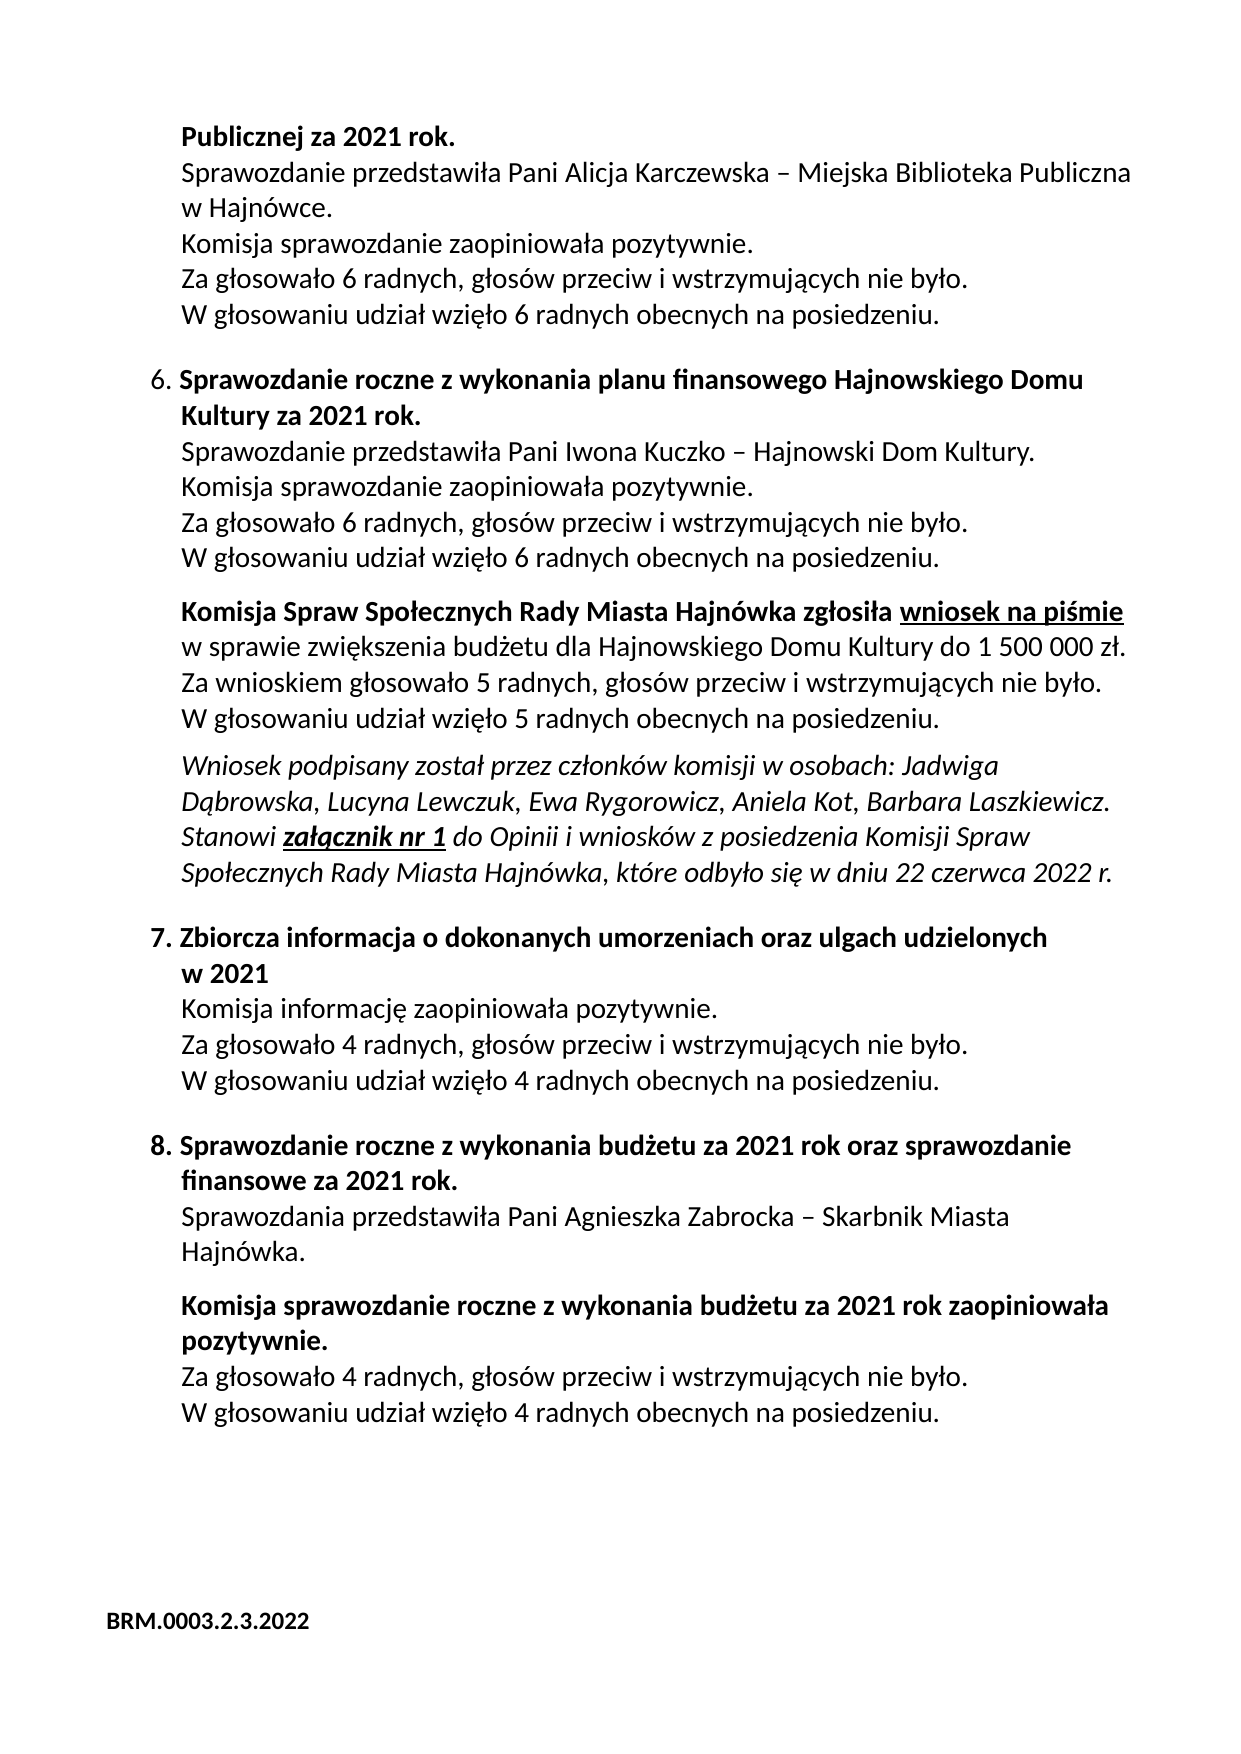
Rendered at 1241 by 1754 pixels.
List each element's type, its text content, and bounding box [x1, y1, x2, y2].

list Komisja informację zaopiniowała pozytywnie. [144, 990, 1134, 1026]
list Za głosowało 4 radnych, głosów przeciw i wstrzymujących nie było. W głosowaniu udział wzięło 4 radnych obecnych na posiedzeniu. [144, 1358, 1134, 1429]
list Zbiorcza informacja o dokonanych umorzeniach oraz ulgach udzielonych w 2021 [144, 919, 1134, 990]
list Sprawozdanie roczne z wykonania planu finansowego Hajnowskiego Domu Kultury za 2021 rok. [144, 361, 1134, 433]
list Sprawozdanie przedstawiła Pani Alicja Karczewska – Miejska Biblioteka Publiczna w Hajnówce. [144, 154, 1134, 225]
list Za głosowało 6 radnych, głosów przeciw i wstrzymujących nie było. W głosowaniu udział wzięło 6 radnych obecnych na posiedzeniu. [144, 504, 1134, 575]
list Za wnioskiem głosowało 5 radnych, głosów przeciw i wstrzymujących nie było. W głosowaniu udział wzięło 5 radnych obecnych na posiedzeniu. [144, 664, 1134, 735]
list Sprawozdanie roczne z wykonania budżetu za 2021 rok oraz sprawozdanie finansowe za 2021 rok. [144, 1127, 1134, 1198]
list Wniosek podpisany został przez członków komisji w osobach: Jadwiga Dąbrowska, Lucyna Lewczuk, Ewa Rygorowicz, Aniela Kot, Barbara Laszkiewicz. Stanowi załącznik nr 1 do Opinii i wniosków z posiedzenia Komisji Spraw Społecznych Rady Miasta Hajnówka, które odbyło się w dniu 22 czerwca 2022 r. [144, 747, 1134, 889]
list Komisja sprawozdanie zaopiniowała pozytywnie. [144, 225, 1134, 261]
list Sprawozdania przedstawiła Pani Agnieszka Zabrocka – Skarbnik Miasta Hajnówka. [144, 1198, 1134, 1269]
list Za głosowało 4 radnych, głosów przeciw i wstrzymujących nie było. W głosowaniu udział wzięło 4 radnych obecnych na posiedzeniu. [144, 1026, 1134, 1097]
list Komisja sprawozdanie roczne z wykonania budżetu za 2021 rok zaopiniowała pozytywnie. [144, 1287, 1134, 1358]
list Sprawozdanie przedstawiła Pani Iwona Kuczko – Hajnowski Dom Kultury. [144, 433, 1134, 468]
list Komisja sprawozdanie zaopiniowała pozytywnie. [144, 468, 1134, 504]
list Komisja Spraw Społecznych Rady Miasta Hajnówka zgłosiła wniosek na piśmie w sprawie zwiększenia budżetu dla Hajnowskiego Domu Kultury do 1 500 000 zł. [144, 593, 1134, 664]
list Publicznej za 2021 rok. [144, 118, 1134, 154]
list Za głosowało 6 radnych, głosów przeciw i wstrzymujących nie było. W głosowaniu udział wzięło 6 radnych obecnych na posiedzeniu. [144, 261, 1134, 332]
